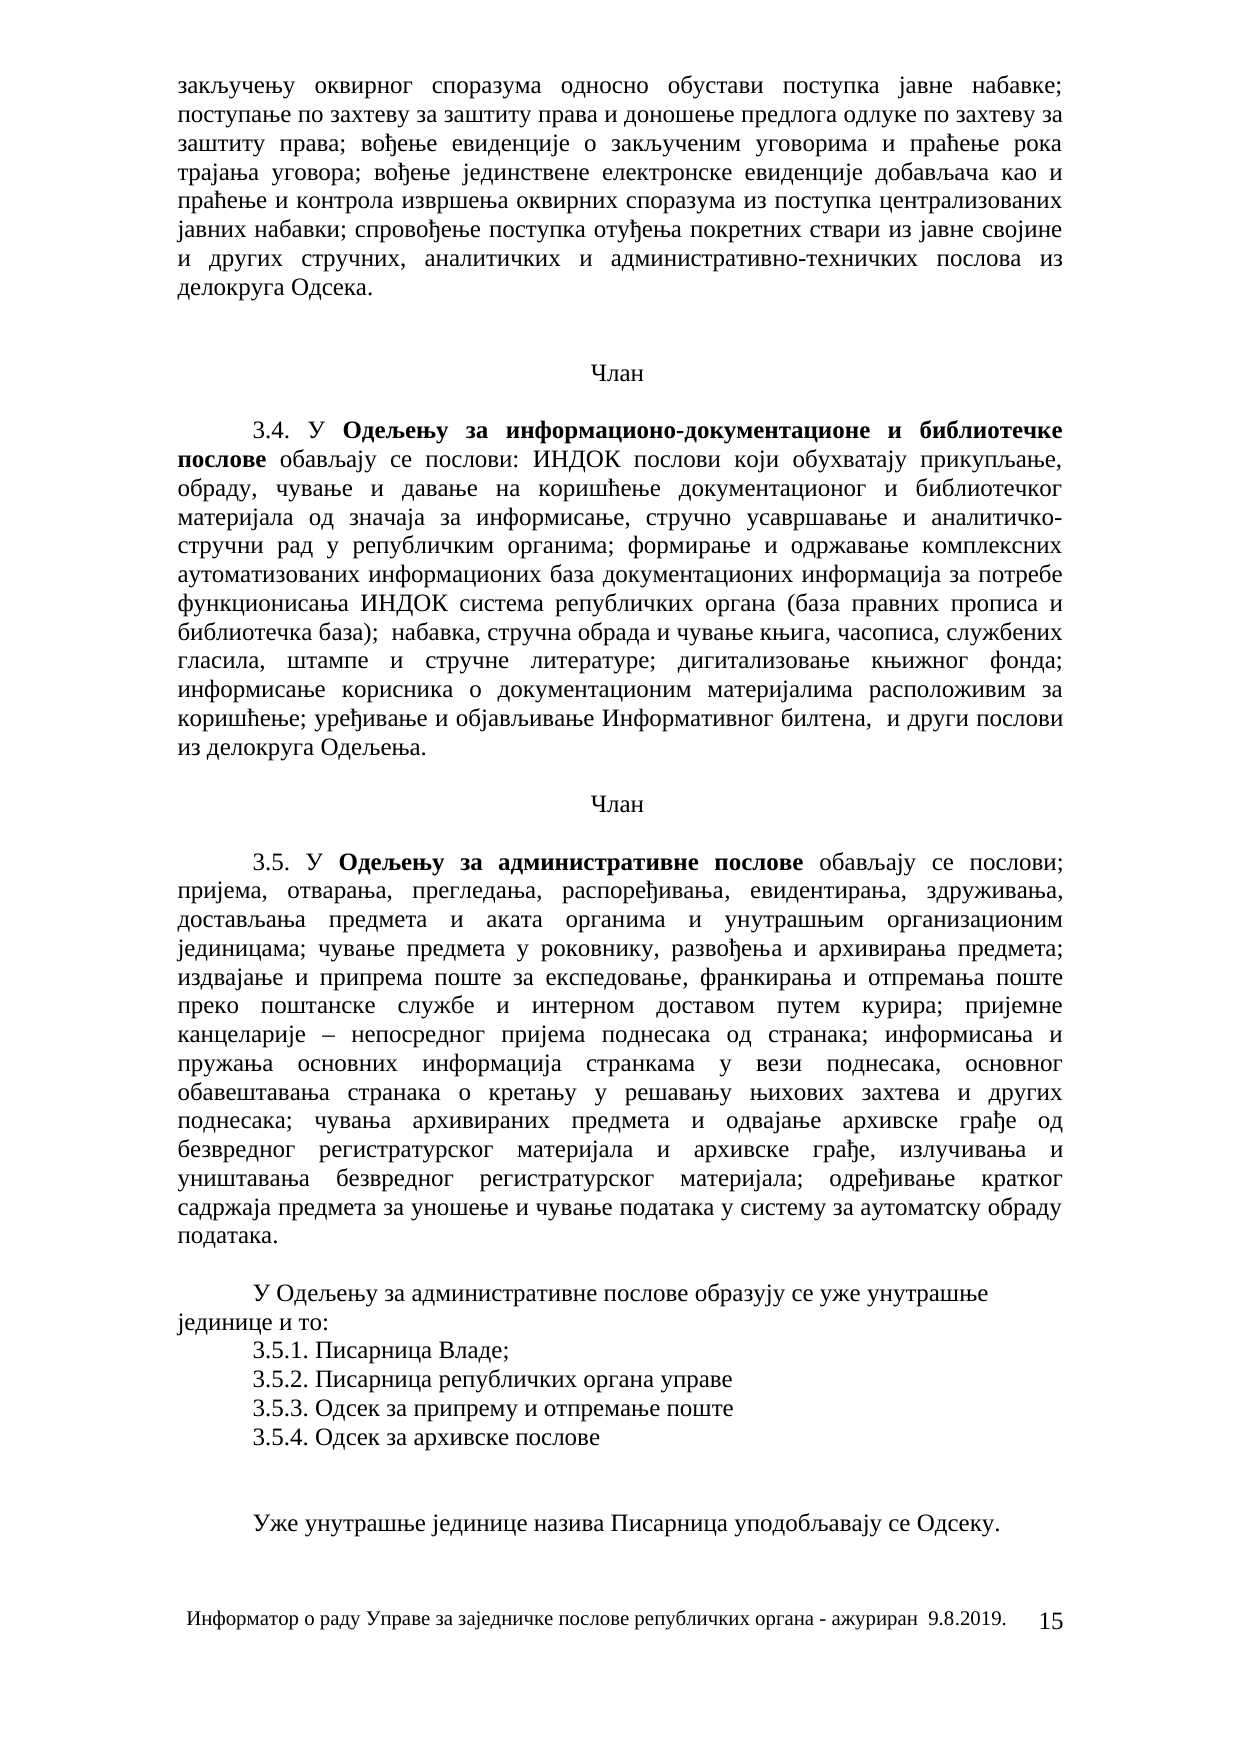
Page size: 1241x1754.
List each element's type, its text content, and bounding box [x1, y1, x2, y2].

text Члан [177, 358, 1063, 387]
text 3.5.2. Писарница републичких органа управе [177, 1364, 1063, 1393]
text Члан [177, 789, 1063, 818]
text 3.5.1. Писарница Владе; [177, 1335, 1063, 1364]
text 3.4. У Одељењу за информационо-документационе и библиотечке послове обављају се послови: ИНДОК послови који обухватају прикупљање, обраду, чување и давање на коришћење документационог и библиотечког материјала од значаја за информисање, стручно усавршавање и аналитичко-стручни рад у републичким органима; формирање и одржавање комплексних аутоматизованих информационих база документационих информација за потребе функционисања ИНДОК система републичких органа (база правних прописа и библиотечка база); набавка, стручна обрада и чување књига, часописа, службених гласила, штампе и стручне литературе; дигитализовање књижног фонда; информисање корисника о документационим материјалима расположивим за коришћење; уређивање и објављивање Информативног билтена, и други послови из делокруга Одељења. [177, 415, 1063, 760]
text 3.5. У Одељењу за административне послове обављају се послови; пријемa, отварања, прегледања, распоређивања, евидентирањa, здруживања, достављања предмета и аката органима и унутрашњим организационим јединицама; чување предмета у роковнику, развођењa и архивирањa предмета; издвајање и припрема поште за експедовање, франкирањa и отпремањa поште преко поштанске службе и интерном доставом путем курира; пријемне канцеларије – непосредног пријема поднесака од странака; информисања и пружања основних информација странкама у вези поднесака, основног обавештавања странака о кретању у решавању њихових захтева и других поднесака; чувањa архивираних предмета и одвајање архивске грађе од безвредног регистратурског материјала и архивске грађе, излучивањa и уништавањa безвредног регистратурског материјала; одређивање кратког садржаја предмета за уношење и чување података у систему за аутоматску обраду података. [177, 847, 1063, 1249]
text 3.5.3. Одсек за припрему и отпремање поште [177, 1393, 1063, 1422]
text 3.5.4. Одсек за архивске послове [177, 1422, 1063, 1450]
text У Одељењу за административне послове образују се уже унутрашње јединице и то: [177, 1278, 1063, 1335]
text закључењу оквирног споразума односно обустави поступка јавне набавке; поступање по захтеву за заштиту права и доношење предлога одлуке по захтеву за заштиту права; вођење евиденције о закљученим уговорима и праћење рока трајања уговора; вођење јединствене електронске евиденције добављача као и праћење и контрола извршења оквирних споразума из поступка централизованих јавних набавки; спровођење поступка отуђења покретних ствари из јавне својине и других стручних, аналитичких и административно-техничких послова из делокруга Одсека. [177, 70, 1063, 300]
text Уже унутрашње јединице назива Писарница уподобљавају се Одсеку. [177, 1508, 1063, 1537]
